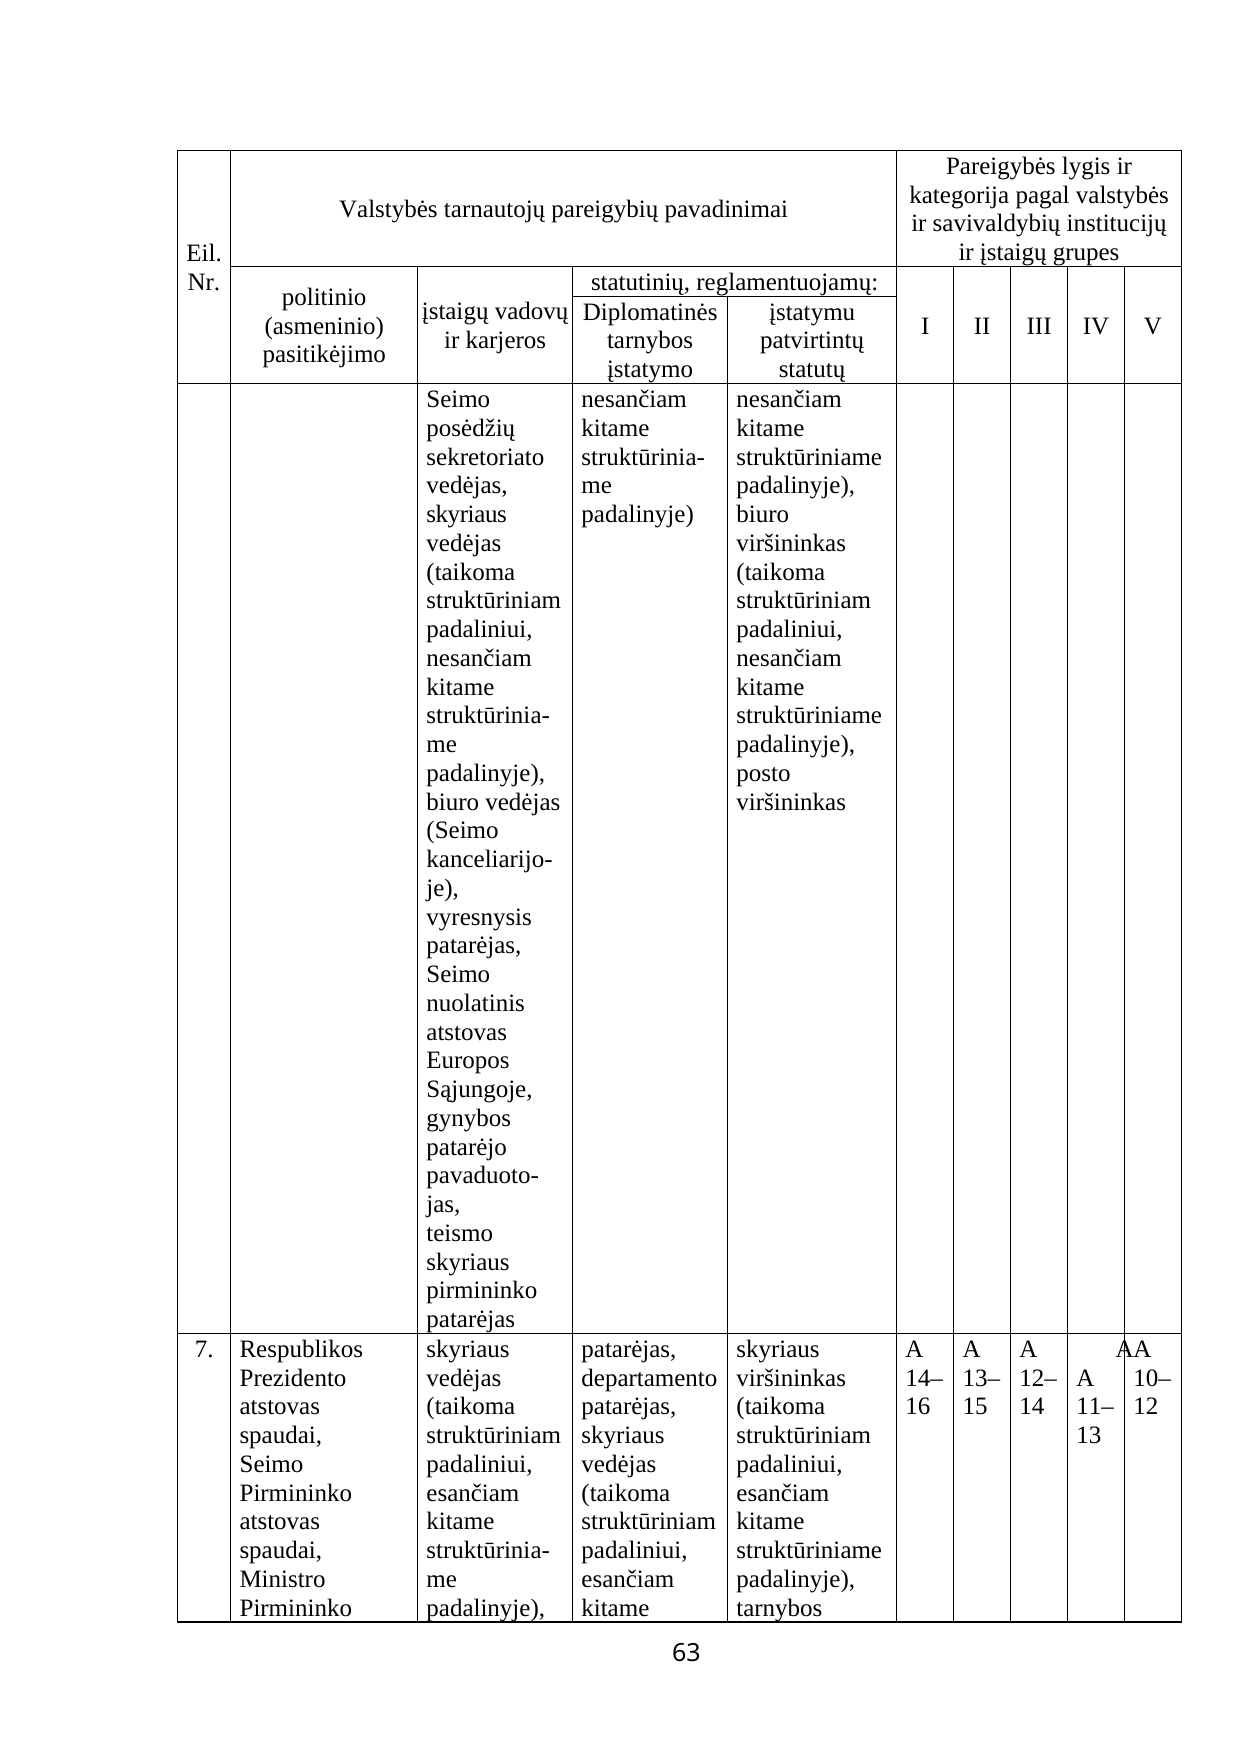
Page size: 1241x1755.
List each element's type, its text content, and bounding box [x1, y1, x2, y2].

table_cell A 13–15 [954, 1334, 1010, 1621]
table_cell [1068, 384, 1124, 1333]
table_cell V [1125, 267, 1181, 383]
table_cell įstaigų vadovų ir karjeros [418, 267, 572, 383]
table_cell statutinių, reglamentuojamų: [573, 267, 896, 296]
table_cell I [897, 267, 953, 383]
table_cell patarėjas, departamento patarėjas, skyriaus vedėjas (taikoma struktūriniam padaliniui, esančiam kitame [573, 1334, 727, 1621]
table_cell skyriaus viršininkas (taikoma struktūriniam padaliniui, esančiam kitame struktūriniame padalinyje), tarnybos [728, 1334, 896, 1621]
table_header Valstybės tarnautojų pareigybių pavadinimai [231, 151, 896, 266]
table_cell A 14–16 [897, 1334, 953, 1621]
table_cell [897, 384, 953, 1333]
table_cell A 10–12 [1125, 1334, 1181, 1621]
table_cell įstatymu patvirtintų statutų [728, 297, 896, 383]
table_cell [178, 384, 230, 1333]
table_cell [1011, 384, 1067, 1333]
table_cell [1125, 384, 1181, 1333]
table_cell AA 11–13 [1068, 1334, 1124, 1621]
table_cell Seimo posėdžių sekretoriato vedėjas, skyriaus vedėjas (taikoma struktūriniam padaliniui, nesančiam kitame struktūrinia-me padalinyje), biuro vedėjas (Seimo kanceliarijo-je), vyresnysis patarėjas, Seimo nuolatinis atstovas Europos Sąjungoje, gynybos patarėjo pavaduoto-jas, teismo skyriaus pirmininko patarėjas [418, 384, 572, 1333]
table_cell Diplomatinės tarnybos įstatymo [573, 297, 727, 383]
table_cell II [954, 267, 1010, 383]
table_cell A 12–14 [1011, 1334, 1067, 1621]
table_cell politinio (asmeninio) pasitikėjimo [231, 267, 417, 383]
table_cell skyriaus vedėjas (taikoma struktūriniam padaliniui, esančiam kitame struktūrinia-me padalinyje), [418, 1334, 572, 1621]
table_cell III [1011, 267, 1067, 383]
table_cell Respublikos Prezidento atstovas spaudai, Seimo Pirmininko atstovas spaudai, Ministro Pirmininko [231, 1334, 417, 1621]
table_cell nesančiam kitame struktūriniame padalinyje), biuro viršininkas (taikoma struktūriniam padaliniui, nesančiam kitame struktūriniame padalinyje), posto viršininkas [728, 384, 896, 1333]
table_header Pareigybės lygis ir kategorija pagal valstybės ir savivaldybių institucijų ir įstaigų grupes [897, 151, 1181, 266]
table_header Eil. Nr. [178, 151, 230, 383]
table_cell 7. [178, 1334, 230, 1621]
table_cell [954, 384, 1010, 1333]
table_cell IV [1068, 267, 1124, 383]
table_cell [231, 384, 417, 1333]
table_cell nesančiam kitame struktūrinia-me padalinyje) [573, 384, 727, 1333]
